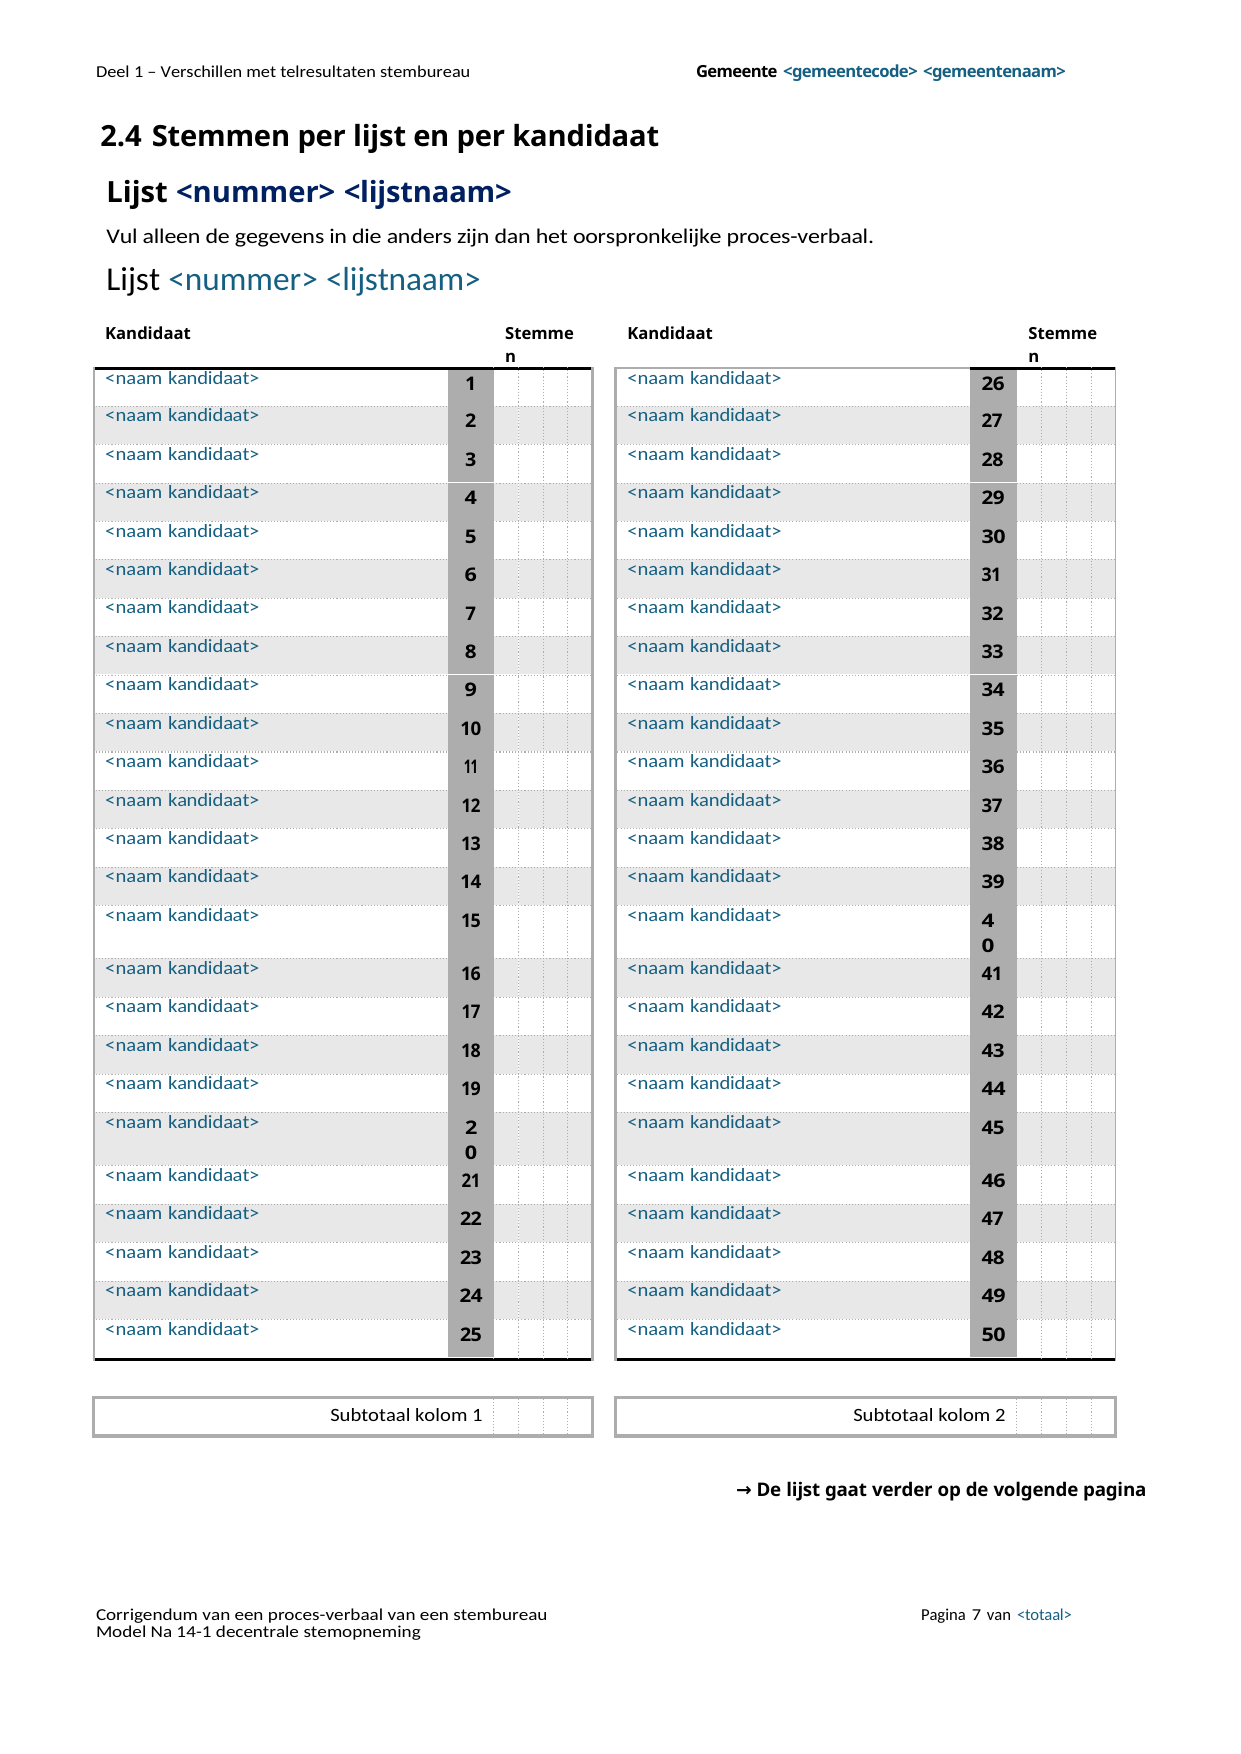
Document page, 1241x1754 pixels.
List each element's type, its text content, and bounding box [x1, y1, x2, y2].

table_cell [1091, 1165, 1115, 1204]
table_cell <naam kandidaat> [617, 1112, 970, 1165]
table_cell [543, 713, 568, 751]
table_cell [494, 867, 518, 905]
table_cell [1017, 828, 1042, 867]
table_cell [1042, 444, 1066, 482]
table_cell [594, 828, 614, 867]
table_cell [594, 675, 614, 713]
table_cell [494, 636, 518, 674]
table_cell [568, 598, 591, 636]
table_cell [1017, 1242, 1042, 1281]
table_cell [1042, 1242, 1066, 1281]
table_cell [1017, 905, 1042, 958]
table_cell [594, 1281, 614, 1319]
table_cell [1066, 828, 1091, 867]
table_cell [594, 1204, 614, 1242]
table_cell [594, 367, 614, 406]
table_cell [594, 1396, 614, 1434]
table_cell [1066, 1281, 1091, 1319]
table_cell [1017, 370, 1042, 406]
table_cell [543, 790, 568, 828]
table_cell 31 [970, 561, 1017, 598]
table_cell [543, 958, 568, 997]
table_cell [594, 1319, 614, 1357]
table_cell <naam kandidaat> [617, 713, 970, 751]
table_cell [519, 1399, 543, 1434]
table_cell [594, 636, 614, 674]
table_cell [543, 997, 568, 1035]
table_cell [519, 636, 543, 674]
table_cell [1091, 997, 1115, 1035]
table_cell [1017, 1399, 1042, 1434]
table_cell [494, 675, 518, 713]
table_cell [1017, 1074, 1042, 1112]
table_cell 25 [448, 1321, 494, 1357]
table_cell [1066, 1112, 1091, 1165]
table_cell <naam kandidaat> [95, 483, 448, 521]
table_cell 28 [970, 446, 1017, 482]
table_cell [1042, 867, 1066, 905]
table_cell <naam kandidaat> [617, 598, 970, 636]
table_cell <naam kandidaat> [617, 559, 970, 598]
table_cell <naam kandidaat> [95, 828, 448, 867]
table_cell [519, 790, 543, 828]
table_cell 32 [970, 600, 1017, 636]
table_cell [543, 1204, 568, 1242]
table_cell [494, 713, 518, 751]
table_cell [1091, 1399, 1114, 1434]
table_cell [1017, 636, 1042, 674]
table_cell [1066, 751, 1091, 790]
table_header [448, 322, 494, 367]
table_cell [594, 483, 614, 521]
table_cell [519, 997, 543, 1035]
table_cell 30 [970, 523, 1017, 559]
table_cell 47 [970, 1206, 1017, 1242]
table_cell 8 [448, 638, 494, 674]
table_cell [1042, 675, 1066, 713]
table_cell [1066, 958, 1091, 997]
table_cell [494, 905, 518, 958]
table_cell [1066, 406, 1091, 444]
table_cell [594, 790, 614, 828]
table_cell [568, 559, 591, 598]
table_cell [1066, 636, 1091, 674]
table_cell <naam kandidaat> [95, 1112, 448, 1165]
table_cell [594, 713, 614, 751]
table_cell <naam kandidaat> [617, 751, 970, 790]
table_cell 39 [970, 869, 1017, 905]
table_cell [1017, 958, 1042, 997]
table_cell [519, 370, 543, 406]
table_cell [543, 905, 568, 958]
table_cell [494, 521, 518, 559]
table_cell [1042, 370, 1066, 406]
table_cell <naam kandidaat> [95, 958, 448, 997]
table_cell 4 [448, 485, 494, 521]
table_cell [1066, 997, 1091, 1035]
table_cell [543, 828, 568, 867]
table_cell [1017, 406, 1042, 444]
table_cell [568, 1281, 591, 1319]
table_cell <naam kandidaat> [95, 521, 448, 559]
table_cell [494, 1112, 518, 1165]
table_cell [568, 1399, 591, 1434]
table_cell [519, 675, 543, 713]
table_cell [1017, 1281, 1042, 1319]
table_cell 46 [970, 1167, 1017, 1204]
table_cell <naam kandidaat> [95, 559, 448, 598]
text Vul alleen de gegevens in die anders zijn dan het oorspronkelijke proces-verbaal. [106, 228, 1146, 249]
table_cell [1017, 598, 1042, 636]
table_cell [543, 1281, 568, 1319]
table_cell [1091, 1204, 1115, 1242]
table_cell [1042, 751, 1066, 790]
table_cell 22 [448, 1206, 494, 1242]
table_cell [543, 636, 568, 674]
table_cell 2 [448, 408, 494, 444]
table_cell <naam kandidaat> [95, 675, 448, 713]
table_cell [1091, 521, 1115, 559]
table_cell 41 [970, 960, 1017, 997]
table_cell [594, 867, 614, 905]
table_cell [1066, 559, 1091, 598]
table_cell [568, 521, 591, 559]
table_cell <naam kandidaat> [617, 521, 970, 559]
table_cell <naam kandidaat> [95, 598, 448, 636]
table_cell [1017, 1035, 1042, 1074]
table_cell [1066, 1035, 1091, 1074]
table_cell [1042, 636, 1066, 674]
table_cell [494, 370, 518, 406]
table_cell <naam kandidaat> [95, 406, 448, 444]
table_cell [568, 1035, 591, 1074]
text → De lijst gaat verder op de volgende pagina [106, 1477, 1146, 1502]
table_cell [568, 1165, 591, 1204]
table_cell 50 [970, 1321, 1017, 1357]
table_cell [1042, 713, 1066, 751]
table_cell [519, 521, 543, 559]
table_cell <naam kandidaat> [95, 1242, 448, 1281]
table_cell [1017, 1319, 1042, 1357]
table_cell [1091, 790, 1115, 828]
table_cell [543, 483, 568, 521]
table_cell [494, 1319, 518, 1357]
table_cell [1042, 1112, 1066, 1165]
table_cell 36 [970, 754, 1017, 790]
table_cell [568, 905, 591, 958]
table_header [970, 322, 1017, 367]
table_cell [1017, 559, 1042, 598]
table_cell [543, 1319, 568, 1357]
table_cell <naam kandidaat> [617, 1319, 970, 1357]
table_cell [568, 713, 591, 751]
table_cell [519, 483, 543, 521]
table_cell [1017, 521, 1042, 559]
table_cell [519, 867, 543, 905]
table_cell [494, 828, 518, 867]
table_cell <naam kandidaat> [95, 997, 448, 1035]
table_cell 24 [448, 1283, 494, 1319]
table_cell [494, 1035, 518, 1074]
table_cell [1042, 828, 1066, 867]
table_cell [519, 828, 543, 867]
table_cell [1066, 1242, 1091, 1281]
table_cell <naam kandidaat> [617, 1035, 970, 1074]
table_cell [568, 444, 591, 482]
table_cell [1091, 406, 1115, 444]
table_cell [519, 1165, 543, 1204]
table_cell [1017, 1204, 1042, 1242]
table_cell [594, 958, 614, 997]
table_cell 17 [448, 999, 494, 1035]
table_cell [1091, 751, 1115, 790]
table_cell 7 [448, 600, 494, 636]
table_cell [543, 751, 568, 790]
table_cell [543, 675, 568, 713]
table_cell 13 [448, 830, 494, 867]
table_cell [594, 905, 614, 958]
table_cell [519, 406, 543, 444]
table_cell [594, 1112, 614, 1165]
table_cell <naam kandidaat> [95, 1204, 448, 1242]
table_cell [543, 406, 568, 444]
table_cell [1042, 997, 1066, 1035]
table_cell [519, 559, 543, 598]
table_cell [1017, 790, 1042, 828]
table_cell 44 [970, 1076, 1017, 1112]
table_header Stemmen [1017, 322, 1116, 367]
table_cell [1066, 713, 1091, 751]
table_cell Subtotaal kolom 1 [95, 1399, 494, 1434]
table_cell [1091, 483, 1115, 521]
table_cell [1017, 751, 1042, 790]
table_cell [1042, 790, 1066, 828]
table_cell 9 [448, 677, 494, 713]
table_cell [543, 1242, 568, 1281]
table_cell [1091, 1319, 1115, 1357]
table_cell [568, 1242, 591, 1281]
table_cell <naam kandidaat> [617, 675, 970, 713]
table_cell <naam kandidaat> [617, 790, 970, 828]
table_cell [494, 751, 518, 790]
table_cell <naam kandidaat> [617, 1281, 970, 1319]
table_cell 43 [970, 1037, 1017, 1074]
table_cell [1091, 828, 1115, 867]
table_cell 11 [448, 754, 494, 790]
table_cell [1042, 1074, 1066, 1112]
table_cell 23 [448, 1244, 494, 1281]
table_cell [543, 598, 568, 636]
table_cell <naam kandidaat> [617, 1074, 970, 1112]
table_cell <naam kandidaat> [95, 713, 448, 751]
table_cell [594, 598, 614, 636]
table_cell [519, 905, 543, 958]
table_cell [494, 1074, 518, 1112]
table_cell 45 [970, 1114, 1017, 1165]
table_cell [519, 1074, 543, 1112]
table_cell [594, 521, 614, 559]
table_cell [494, 444, 518, 482]
table_cell [1042, 406, 1066, 444]
table_cell [1066, 790, 1091, 828]
table_cell [594, 1165, 614, 1204]
table_cell [1091, 636, 1115, 674]
table_cell [1066, 598, 1091, 636]
table_cell [94, 1358, 1116, 1396]
table_cell [1042, 1319, 1066, 1357]
table_cell 48 [970, 1244, 1017, 1281]
table_cell [1091, 958, 1115, 997]
table_cell <naam kandidaat> [617, 1165, 970, 1204]
table_cell 26 [970, 370, 1017, 406]
table_cell 12 [448, 792, 494, 828]
table_cell [519, 444, 543, 482]
table_cell [568, 1112, 591, 1165]
table_cell 1 [448, 370, 494, 406]
table_cell [1066, 483, 1091, 521]
table_cell [494, 997, 518, 1035]
table_cell [594, 997, 614, 1035]
table_cell <naam kandidaat> [617, 369, 970, 406]
table_cell [1017, 1165, 1042, 1204]
table_cell [1017, 997, 1042, 1035]
table_cell 6 [448, 561, 494, 598]
table_cell [519, 713, 543, 751]
table_cell [543, 1074, 568, 1112]
table_cell <naam kandidaat> [617, 444, 970, 482]
table_cell [543, 1399, 568, 1434]
table_header Stemmen [494, 322, 593, 367]
table_cell 33 [970, 638, 1017, 674]
table_cell <naam kandidaat> [95, 1281, 448, 1319]
table_cell [1091, 713, 1115, 751]
table_cell <naam kandidaat> [617, 867, 970, 905]
list Stemmen per lijst en per kandidaat [100, 115, 1146, 155]
table_cell [594, 559, 614, 598]
table_cell [494, 1399, 518, 1434]
table_cell [1066, 1319, 1091, 1357]
table_cell [1042, 1165, 1066, 1204]
table_cell <naam kandidaat> [95, 867, 448, 905]
table_cell 35 [970, 715, 1017, 751]
table_cell <naam kandidaat> [95, 1035, 448, 1074]
table_cell [1091, 905, 1115, 958]
table_cell [1091, 1074, 1115, 1112]
table_cell [1017, 867, 1042, 905]
table_cell [1042, 1281, 1066, 1319]
table_cell <naam kandidaat> [617, 636, 970, 674]
table_cell [568, 751, 591, 790]
table_cell <naam kandidaat> [617, 958, 970, 997]
table_cell [1066, 1165, 1091, 1204]
table_cell 16 [448, 960, 494, 997]
table_cell <naam kandidaat> [95, 370, 448, 406]
table_cell 49 [970, 1283, 1017, 1319]
table_cell 21 [448, 1167, 494, 1204]
table_cell [1017, 675, 1042, 713]
table_cell [519, 1242, 543, 1281]
table_cell 19 [448, 1076, 494, 1112]
table_cell [594, 1074, 614, 1112]
table_cell [1066, 444, 1091, 482]
table_cell [568, 483, 591, 521]
table_cell [1042, 521, 1066, 559]
table_cell [594, 751, 614, 790]
table_cell [1066, 867, 1091, 905]
text Lijst <nummer> <lijstnaam> [106, 172, 1146, 211]
table_header Kandidaat [94, 322, 448, 367]
table_cell [1066, 521, 1091, 559]
table_cell 38 [970, 830, 1017, 867]
table_cell 27 [970, 408, 1017, 444]
table_cell [543, 1165, 568, 1204]
table_cell [1042, 958, 1066, 997]
table_cell [543, 521, 568, 559]
table_cell [494, 483, 518, 521]
table_cell [519, 598, 543, 636]
table_cell [1091, 598, 1115, 636]
table_cell <naam kandidaat> [617, 1242, 970, 1281]
table_cell [1042, 905, 1066, 958]
table_cell [494, 559, 518, 598]
table_cell [1066, 370, 1091, 406]
table_cell [494, 1165, 518, 1204]
table_cell Subtotaal kolom 2 [617, 1399, 1017, 1434]
table_cell <naam kandidaat> [95, 1074, 448, 1112]
table_cell <naam kandidaat> [95, 1319, 448, 1357]
table_cell 37 [970, 792, 1017, 828]
table_cell [594, 444, 614, 482]
table_cell [543, 559, 568, 598]
table_cell [1042, 598, 1066, 636]
table_cell [1042, 559, 1066, 598]
table_cell <naam kandidaat> [617, 1204, 970, 1242]
table_cell <naam kandidaat> [617, 997, 970, 1035]
table_cell <naam kandidaat> [617, 483, 970, 521]
table_cell <naam kandidaat> [95, 1165, 448, 1204]
table_cell [494, 790, 518, 828]
table_cell [1017, 444, 1042, 482]
table_cell 5 [448, 523, 494, 559]
table_cell [568, 1074, 591, 1112]
table_cell [568, 828, 591, 867]
table_cell [1066, 1074, 1091, 1112]
table_cell [594, 1035, 614, 1074]
table_cell 14 [448, 869, 494, 905]
table_cell [568, 636, 591, 674]
table_cell [568, 790, 591, 828]
table_cell 20 [448, 1114, 494, 1165]
table_cell [1091, 559, 1115, 598]
table_cell 3 [448, 446, 494, 482]
table_cell [568, 675, 591, 713]
table_cell [1091, 867, 1115, 905]
table_cell <naam kandidaat> [95, 905, 448, 958]
text Lijst <nummer> <lijstnaam> [106, 265, 1146, 299]
table_cell [1042, 1399, 1066, 1434]
table_cell [1066, 1399, 1091, 1434]
table_cell [543, 1035, 568, 1074]
table_cell [494, 1204, 518, 1242]
table_cell [1042, 1035, 1066, 1074]
table_cell [494, 598, 518, 636]
table_cell [519, 1112, 543, 1165]
table_cell [568, 997, 591, 1035]
table_cell 15 [448, 907, 494, 958]
table_cell <naam kandidaat> [617, 406, 970, 444]
table_cell [594, 406, 614, 444]
table_cell [568, 1204, 591, 1242]
table_cell 29 [970, 485, 1017, 521]
table_cell [568, 958, 591, 997]
table_cell [1066, 1204, 1091, 1242]
table_cell [543, 1112, 568, 1165]
table_cell [594, 1242, 614, 1281]
table_cell <naam kandidaat> [95, 636, 448, 674]
table_cell [1017, 713, 1042, 751]
table_cell [1091, 675, 1115, 713]
table_cell [1091, 444, 1115, 482]
table_cell [1066, 675, 1091, 713]
table_cell [1042, 1204, 1066, 1242]
table_cell [519, 1281, 543, 1319]
table_cell [543, 867, 568, 905]
table_cell <naam kandidaat> [95, 790, 448, 828]
table_cell [543, 370, 568, 406]
table_header Kandidaat [616, 322, 970, 367]
table_cell [494, 406, 518, 444]
table_cell [1017, 1112, 1042, 1165]
table_cell [568, 1319, 591, 1357]
table_cell <naam kandidaat> [95, 444, 448, 482]
table_cell [494, 958, 518, 997]
table_header [593, 322, 616, 367]
table_cell [1066, 905, 1091, 958]
table_cell [494, 1242, 518, 1281]
table_cell 18 [448, 1037, 494, 1074]
table_cell [1042, 483, 1066, 521]
table_cell [543, 444, 568, 482]
table_cell [519, 751, 543, 790]
table_cell [519, 1319, 543, 1357]
table_cell [1091, 1112, 1115, 1165]
table_cell [568, 867, 591, 905]
table_cell <naam kandidaat> [617, 905, 970, 958]
table_cell [494, 1281, 518, 1319]
table_cell [568, 370, 591, 406]
table_cell 10 [448, 715, 494, 751]
table_cell [1091, 1035, 1115, 1074]
table_cell <naam kandidaat> [95, 751, 448, 790]
table_cell 42 [970, 999, 1017, 1035]
table_cell [519, 1204, 543, 1242]
table_cell [568, 406, 591, 444]
table_cell [1091, 370, 1115, 406]
table_cell 40 [970, 907, 1017, 958]
table_cell [519, 958, 543, 997]
table_cell 34 [970, 677, 1017, 713]
table_cell [1091, 1242, 1115, 1281]
table_cell <naam kandidaat> [617, 828, 970, 867]
table_cell [519, 1035, 543, 1074]
table_cell [1091, 1281, 1115, 1319]
table_cell [1017, 483, 1042, 521]
